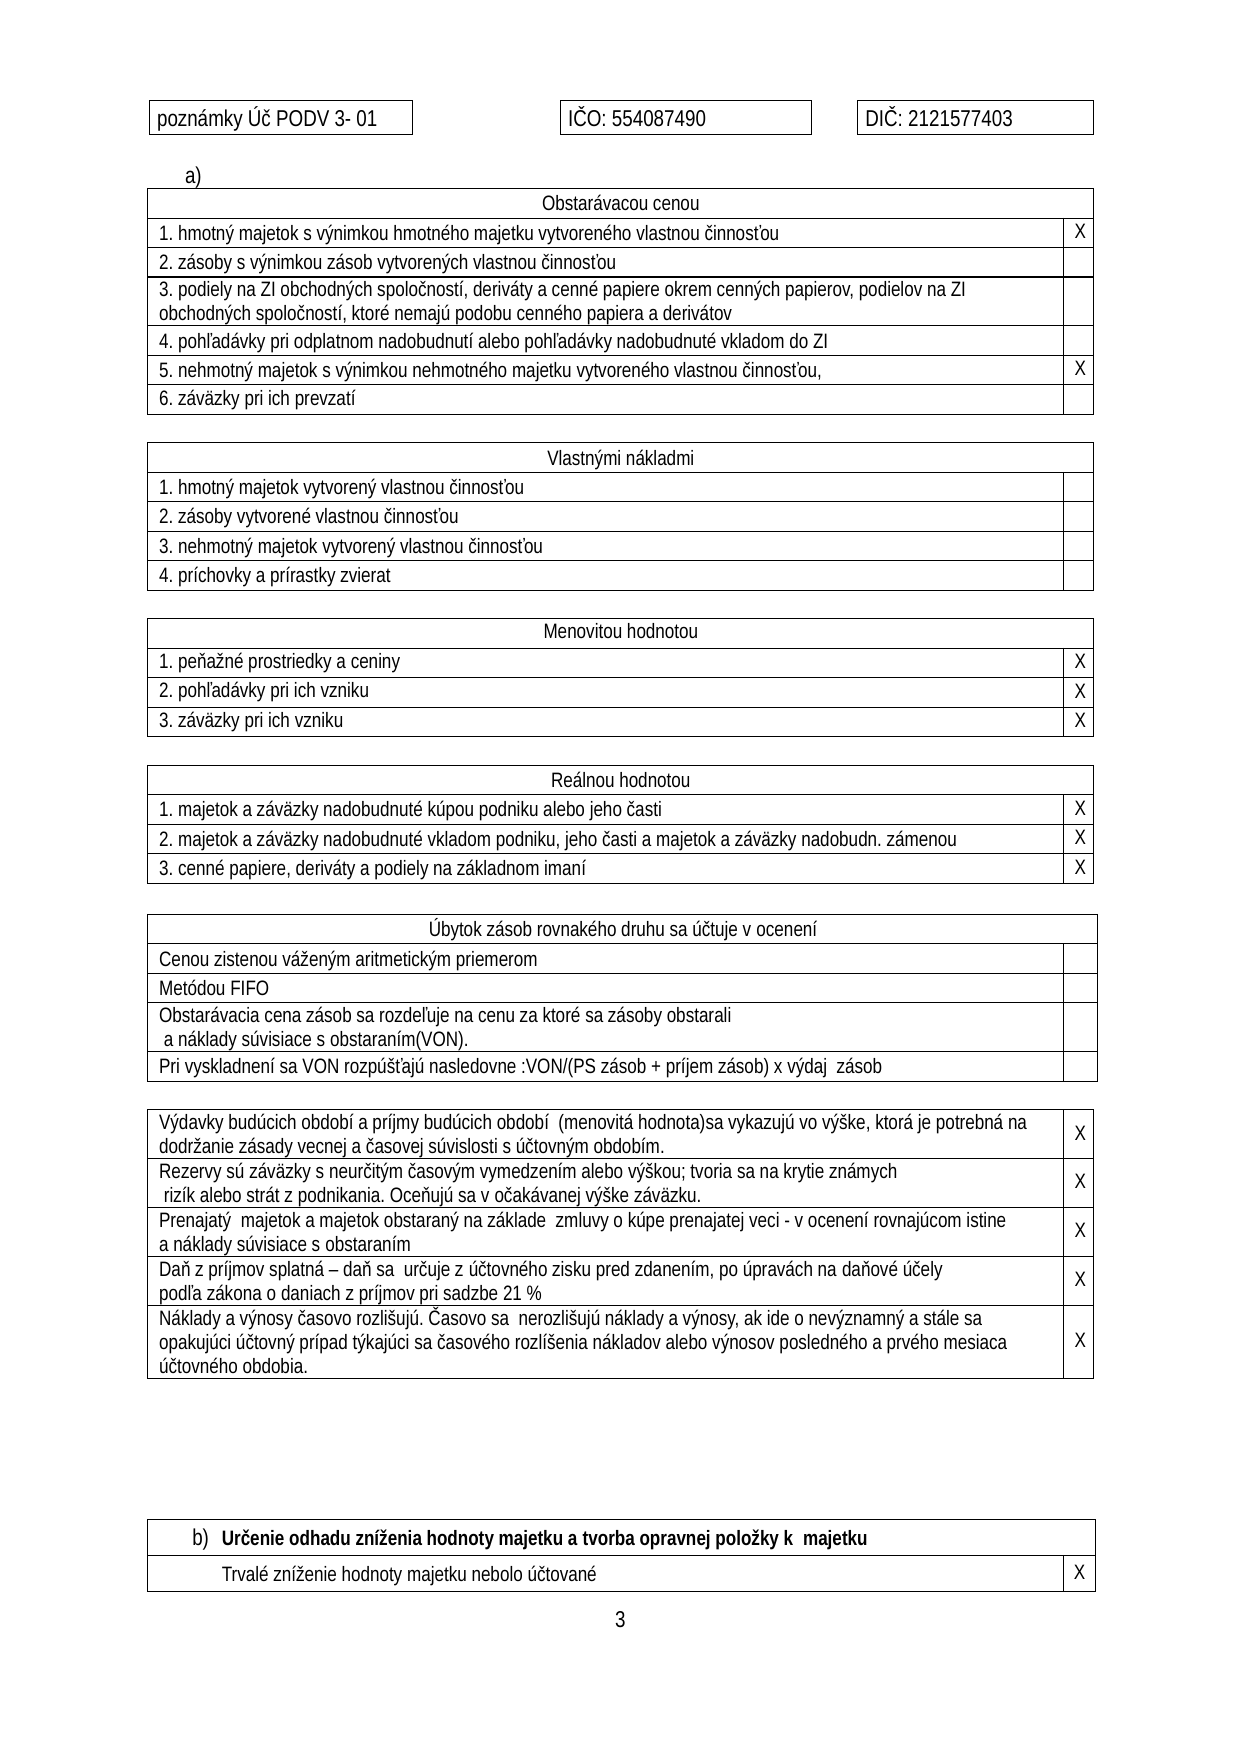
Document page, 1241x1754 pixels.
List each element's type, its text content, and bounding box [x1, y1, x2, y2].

table_cell 2. zásoby s výnimkou zásob vytvorených vlastnou činnosťou [148, 248, 1063, 276]
table_cell [1064, 473, 1093, 501]
table_cell X [1064, 1556, 1095, 1591]
table_cell Náklady a výnosy časovo rozlišujú. Časovo sa nerozlišujú náklady a výnosy, ak ide o nevýznamný a stále sa opakujúci účtovný prípad týkajúci sa časového rozlíšenia nákladov alebo výnosov posledného a prvého mesiaca účtovného obdobia. [148, 1306, 1063, 1378]
table_header Obstarávacou cenou [148, 189, 1093, 217]
table_cell 2. zásoby vytvorené vlastnou činnosťou [148, 502, 1063, 531]
table_cell Obstarávacia cena zásob sa rozdeľuje na cenu za ktoré sa zásoby obstarali a náklady súvisiace s obstaraním(VON). [148, 1003, 1063, 1051]
table_cell 1. hmotný majetok vytvorený vlastnou činnosťou [148, 473, 1063, 501]
table_cell 3. podiely na ZI obchodných spoločností, deriváty a cenné papiere okrem cenných papierov, podielov na ZI obchodných spoločností, ktoré nemajú podobu cenného papiera a derivátov [148, 278, 1063, 325]
table_cell 3. záväzky pri ich vzniku [148, 708, 1063, 736]
table_cell 1. hmotný majetok s výnimkou hmotného majetku vytvoreného vlastnou činnosťou [148, 219, 1063, 247]
table_cell [1064, 944, 1097, 973]
table_cell 6. záväzky pri ich prevzatí [148, 385, 1063, 414]
table_header X [1064, 1110, 1093, 1158]
table_cell X [1064, 1208, 1093, 1256]
table_cell 4. príchovky a prírastky zvierat [148, 561, 1063, 590]
table_cell [1064, 278, 1093, 325]
table_header Úbytok zásob rovnakého druhu sa účtuje v ocenení [148, 915, 1097, 943]
table_cell 5. nehmotný majetok s výnimkou nehmotného majetku vytvoreného vlastnou činnosťou, [148, 356, 1063, 384]
table_header Reálnou hodnotou [148, 766, 1093, 794]
table_cell X [1064, 1306, 1093, 1378]
table_cell [1064, 385, 1093, 414]
table_cell [1064, 974, 1097, 1002]
table_header Výdavky budúcich období a príjmy budúcich období (menovitá hodnota)sa vykazujú vo výške, ktorá je potrebná na dodržanie zásady vecnej a časovej súvislosti s účtovným obdobím. [148, 1110, 1063, 1158]
table_cell X [1064, 708, 1093, 736]
table_cell X [1064, 649, 1093, 677]
table_cell Metódou FIFO [148, 974, 1063, 1002]
table_cell X [1064, 854, 1093, 883]
table_cell Daň z príjmov splatná – daň sa určuje z účtovného zisku pred zdanením, po úpravách na daňové účely podľa zákona o daniach z príjmov pri sadzbe 21 % [148, 1257, 1063, 1305]
table_cell [1064, 1003, 1097, 1051]
table_cell X [1064, 1257, 1093, 1305]
table_cell 1. majetok a záväzky nadobudnuté kúpou podniku alebo jeho časti [148, 795, 1063, 824]
table_cell Trvalé zníženie hodnoty majetku nebolo účtované [148, 1556, 1063, 1591]
table_cell [1064, 502, 1093, 531]
table_cell X [1064, 795, 1093, 824]
table_cell X [1064, 356, 1093, 384]
table_cell X [1064, 825, 1093, 853]
table_header Určenie odhadu zníženia hodnoty majetku a tvorba opravnej položky k majetku [148, 1520, 1095, 1555]
table_cell 4. pohľadávky pri odplatnom nadobudnutí alebo pohľadávky nadobudnuté vkladom do ZI [148, 326, 1063, 355]
table_cell X [1064, 1159, 1093, 1207]
table_cell 1. peňažné prostriedky a ceniny [148, 649, 1063, 677]
table_cell 3. cenné papiere, deriváty a podiely na základnom imaní [148, 854, 1063, 883]
table_cell 3. nehmotný majetok vytvorený vlastnou činnosťou [148, 532, 1063, 560]
table_cell 2. majetok a záväzky nadobudnuté vkladom podniku, jeho časti a majetok a záväzky nadobudn. zámenou [148, 825, 1063, 853]
table_cell X [1064, 678, 1093, 707]
table_cell X [1064, 219, 1093, 247]
table_cell 2. pohľadávky pri ich vzniku [148, 678, 1063, 707]
table_header Menovitou hodnotou [148, 619, 1093, 648]
table_cell Pri vyskladnení sa VON rozpúšťajú nasledovne :VON/(PS zásob + príjem zásob) x výdaj zásob [148, 1052, 1063, 1081]
table_cell [1064, 532, 1093, 560]
table_header Vlastnými nákladmi [148, 443, 1093, 472]
table_cell Rezervy sú záväzky s neurčitým časovým vymedzením alebo výškou; tvoria sa na krytie známych rizík alebo strát z podnikania. Oceňujú sa v očakávanej výške záväzku. [148, 1159, 1063, 1207]
table_cell Prenajatý majetok a majetok obstaraný na základe zmluvy o kúpe prenajatej veci - v ocenení rovnajúcom istine a náklady súvisiace s obstaraním [148, 1208, 1063, 1256]
table_cell [1064, 561, 1093, 590]
table_cell [1064, 248, 1093, 276]
table_cell Cenou zistenou váženým aritmetickým priemerom [148, 944, 1063, 973]
table_cell [1064, 1052, 1097, 1081]
table_cell [1064, 326, 1093, 355]
